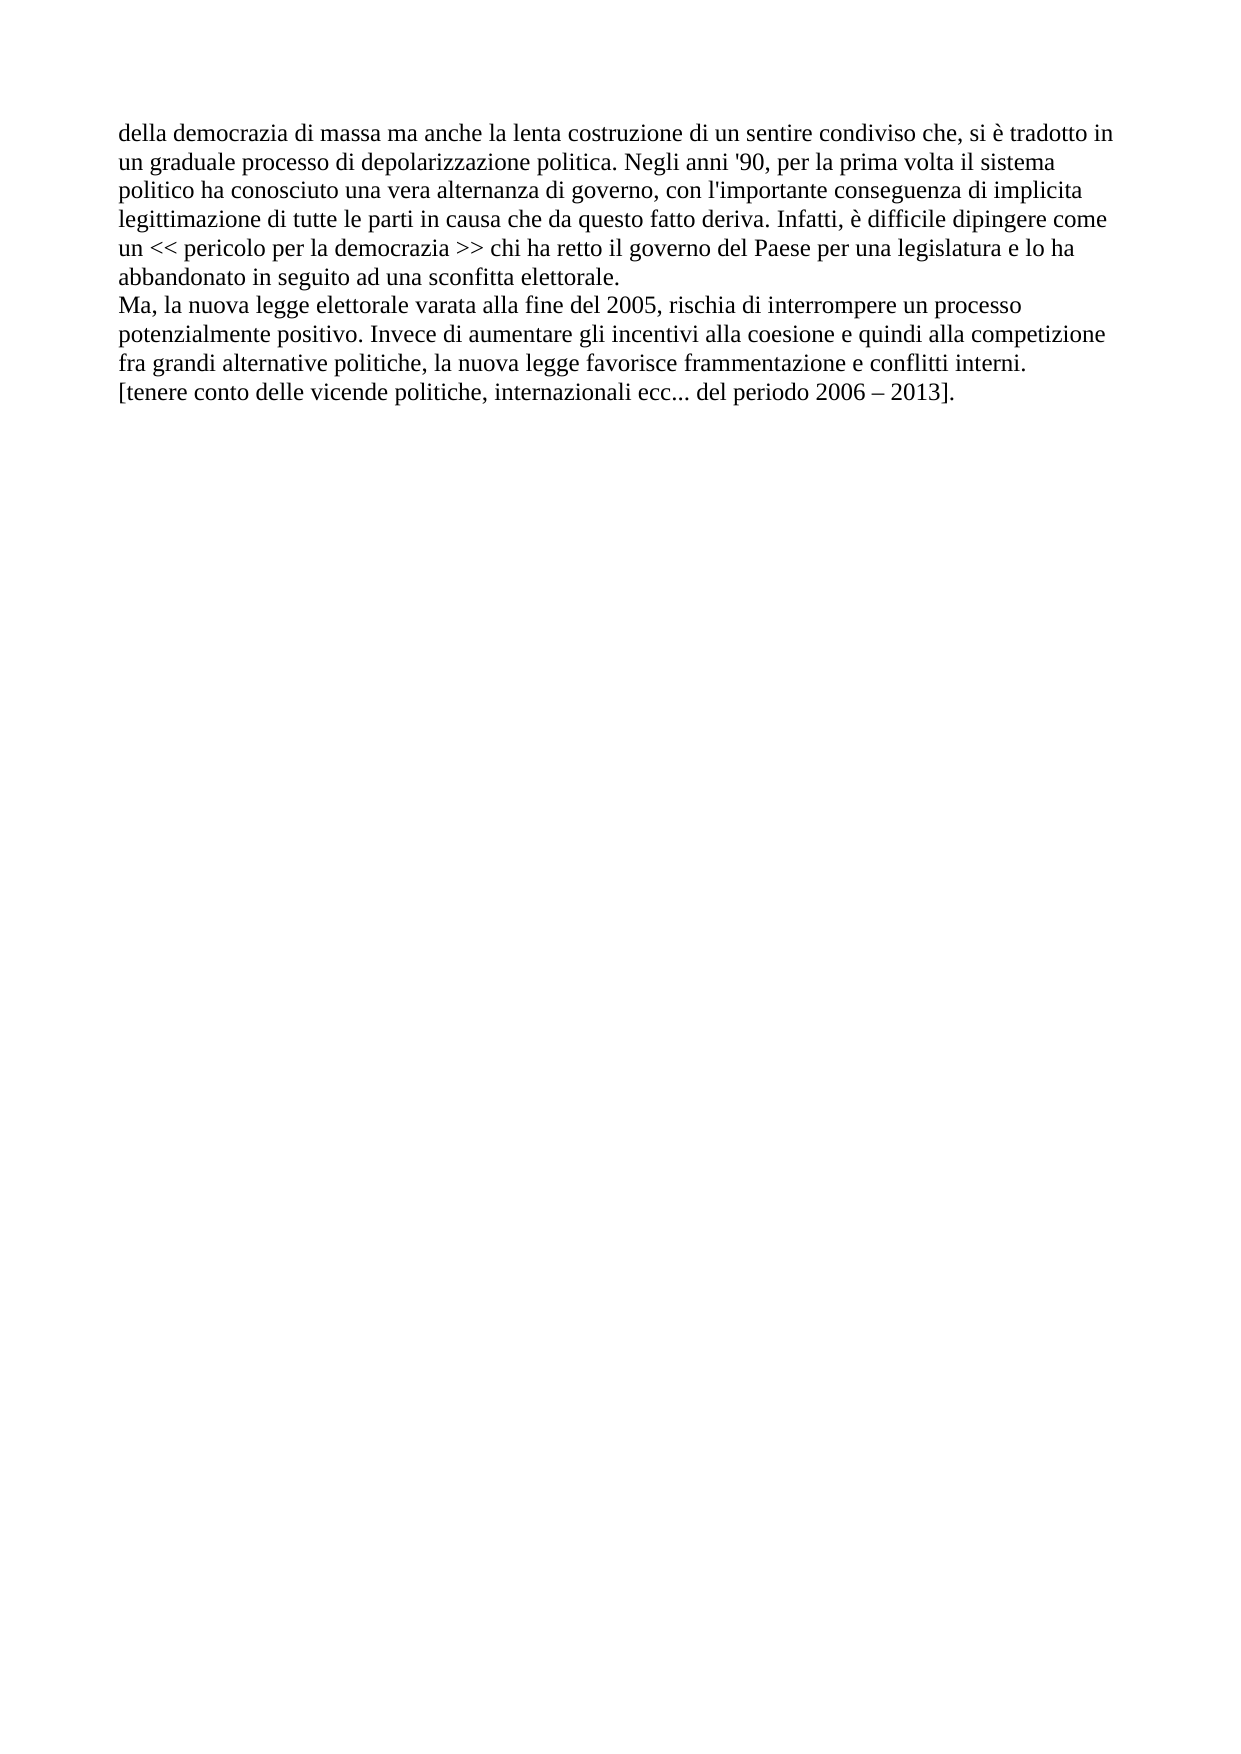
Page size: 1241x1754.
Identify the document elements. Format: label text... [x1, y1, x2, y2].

text [tenere conto delle vicende politiche, internazionali ecc... del periodo 2006 – 2013]. [118, 377, 1122, 406]
text della democrazia di massa ma anche la lenta costruzione di un sentire condiviso che, si è tradotto in un graduale processo di depolarizzazione politica. Negli anni '90, per la prima volta il sistema politico ha conosciuto una vera alternanza di governo, con l'importante conseguenza di implicita legittimazione di tutte le parti in causa che da questo fatto deriva. Infatti, è difficile dipingere come un << pericolo per la democrazia >> chi ha retto il governo del Paese per una legislatura e lo ha abbandonato in seguito ad una sconfitta elettorale. [118, 118, 1122, 291]
text Ma, la nuova legge elettorale varata alla fine del 2005, rischia di interrompere un processo potenzialmente positivo. Invece di aumentare gli incentivi alla coesione e quindi alla competizione fra grandi alternative politiche, la nuova legge favorisce frammentazione e conflitti interni. [118, 291, 1122, 377]
